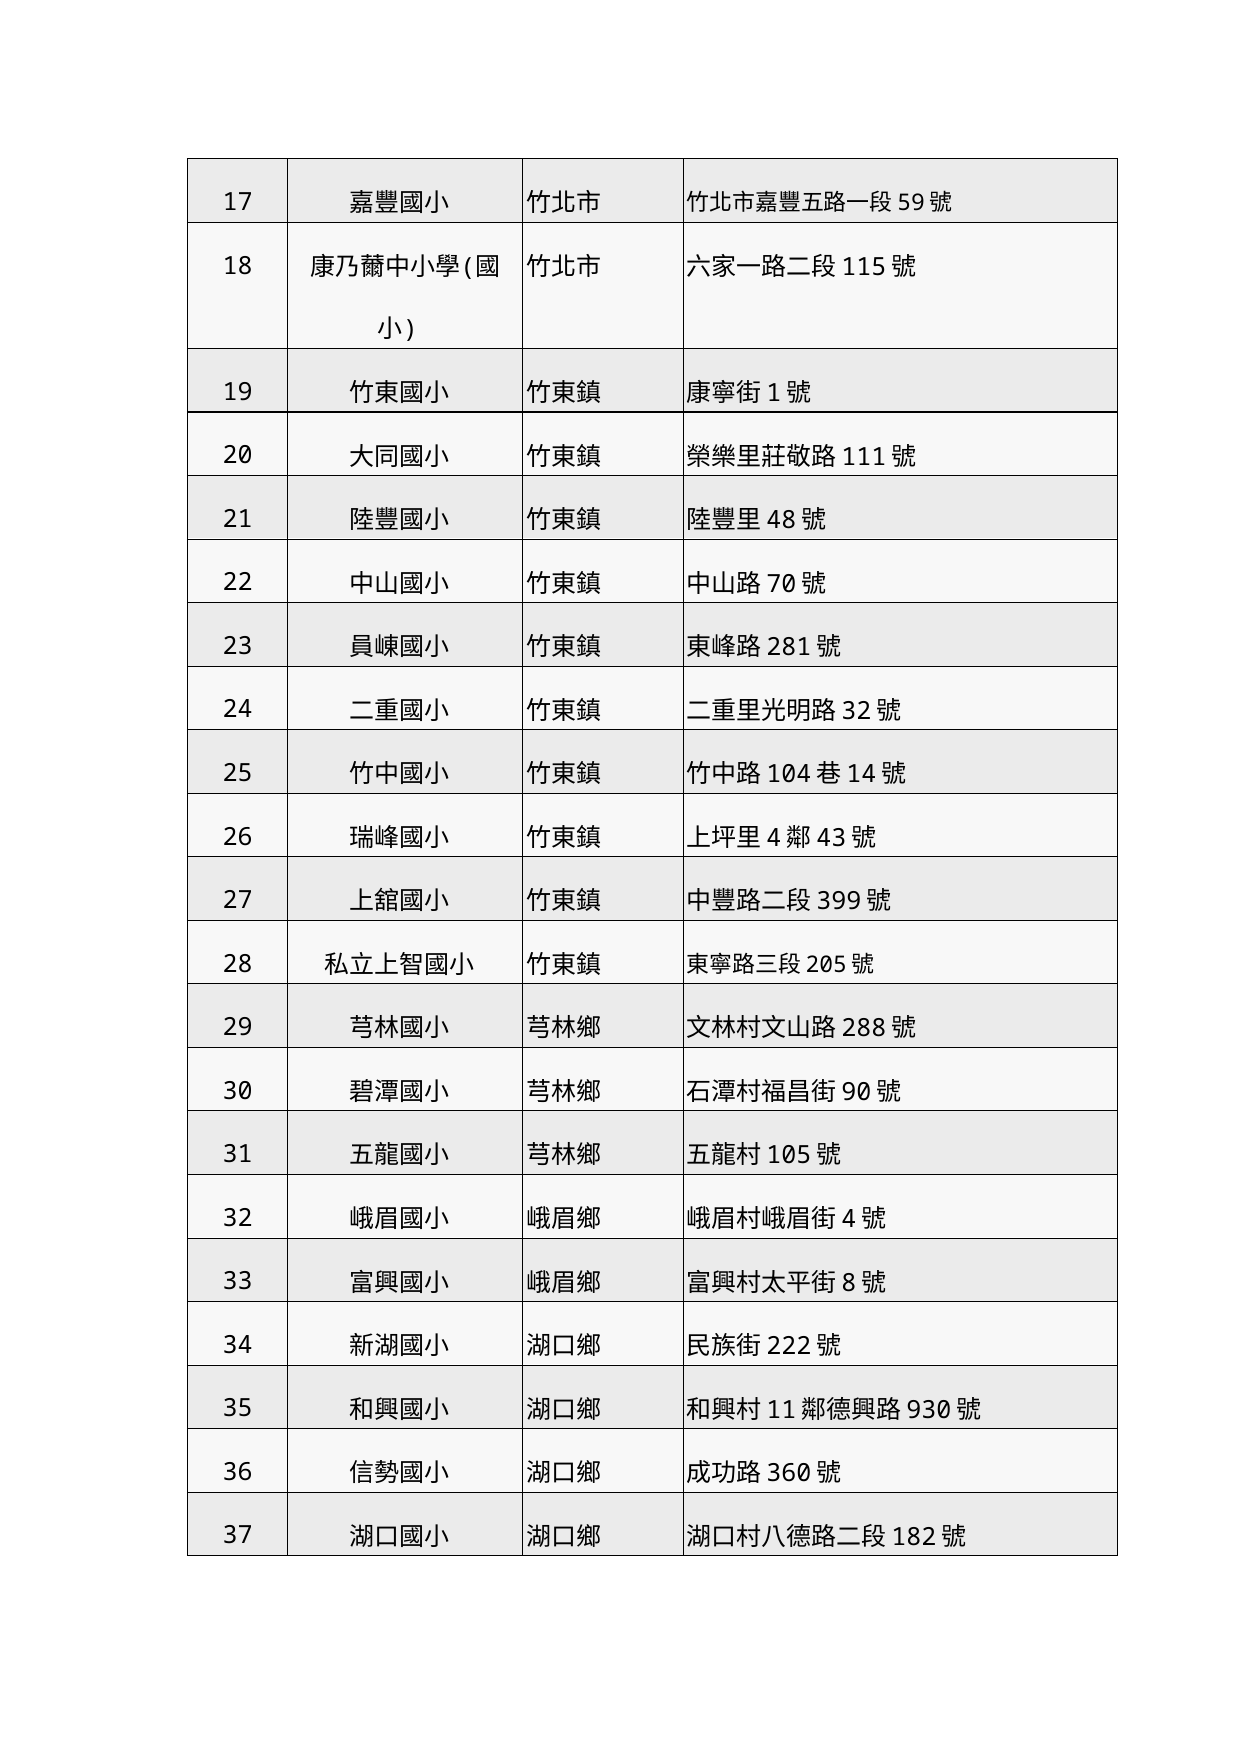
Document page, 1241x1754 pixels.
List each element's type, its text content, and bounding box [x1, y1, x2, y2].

table_cell 民族街222號 [684, 1302, 1117, 1364]
table_cell 員崠國小 [288, 603, 522, 666]
table_cell 湖口國小 [288, 1493, 522, 1555]
table_cell 31 [188, 1111, 287, 1174]
table_cell 五龍村105號 [684, 1111, 1117, 1174]
table_cell 21 [188, 476, 287, 538]
table_cell 湖口鄉 [523, 1302, 683, 1364]
table_cell 32 [188, 1175, 287, 1237]
table_cell 湖口鄉 [523, 1429, 683, 1492]
table_cell 嘉豐國小 [288, 159, 522, 222]
table_cell 峨眉鄉 [523, 1175, 683, 1237]
table_cell 竹東鎮 [523, 476, 683, 538]
table_cell 竹北市嘉豐五路一段59號 [684, 159, 1117, 222]
table_cell 竹東鎮 [523, 603, 683, 666]
table_cell 大同國小 [288, 413, 522, 475]
table_cell 竹東鎮 [523, 857, 683, 920]
table_cell 芎林鄉 [523, 1111, 683, 1174]
table_cell 成功路360號 [684, 1429, 1117, 1492]
table_cell 和興村11鄰德興路930號 [684, 1366, 1117, 1428]
table_cell 新湖國小 [288, 1302, 522, 1364]
table_cell 和興國小 [288, 1366, 522, 1428]
table_cell 陸豐國小 [288, 476, 522, 538]
table_cell 竹東鎮 [523, 667, 683, 729]
table_cell 中山國小 [288, 540, 522, 602]
table_cell 瑞峰國小 [288, 794, 522, 856]
table_cell 二重里光明路32號 [684, 667, 1117, 729]
table_cell 湖口鄉 [523, 1493, 683, 1555]
table_cell 東寧路三段205號 [684, 921, 1117, 983]
table_cell 34 [188, 1302, 287, 1364]
table_cell 康乃薾中小學(國小) [288, 223, 522, 348]
table_cell 竹東鎮 [523, 921, 683, 983]
table_cell 私立上智國小 [288, 921, 522, 983]
table_cell 竹北市 [523, 223, 683, 348]
table_cell 榮樂里莊敬路111號 [684, 413, 1117, 475]
table_cell 竹東鎮 [523, 413, 683, 475]
table_cell 上坪里4鄰43號 [684, 794, 1117, 856]
table_cell 芎林鄉 [523, 1048, 683, 1110]
table_cell 29 [188, 984, 287, 1047]
table_cell 富興國小 [288, 1239, 522, 1301]
table_cell 竹中路104巷14號 [684, 730, 1117, 793]
table_cell 33 [188, 1239, 287, 1301]
table_cell 竹中國小 [288, 730, 522, 793]
table_cell 東峰路281號 [684, 603, 1117, 666]
table_cell 27 [188, 857, 287, 920]
table_cell 五龍國小 [288, 1111, 522, 1174]
table_cell 富興村太平街8號 [684, 1239, 1117, 1301]
table_cell 中山路70號 [684, 540, 1117, 602]
table_cell 康寧街1號 [684, 349, 1117, 411]
table_cell 六家一路二段115號 [684, 223, 1117, 348]
table_cell 24 [188, 667, 287, 729]
table_cell 陸豐里48號 [684, 476, 1117, 538]
table_cell 上舘國小 [288, 857, 522, 920]
table_cell 峨眉鄉 [523, 1239, 683, 1301]
table_cell 25 [188, 730, 287, 793]
table_cell 36 [188, 1429, 287, 1492]
table_cell 峨眉國小 [288, 1175, 522, 1237]
table_cell 17 [188, 159, 287, 222]
table_cell 26 [188, 794, 287, 856]
table_cell 竹東國小 [288, 349, 522, 411]
table_cell 湖口村八德路二段182號 [684, 1493, 1117, 1555]
table_cell 竹東鎮 [523, 349, 683, 411]
table_cell 碧潭國小 [288, 1048, 522, 1110]
table_cell 文林村文山路288號 [684, 984, 1117, 1047]
table_cell 峨眉村峨眉街4號 [684, 1175, 1117, 1237]
table_cell 19 [188, 349, 287, 411]
table_cell 30 [188, 1048, 287, 1110]
table_cell 芎林鄉 [523, 984, 683, 1047]
table_cell 竹東鎮 [523, 794, 683, 856]
table_cell 22 [188, 540, 287, 602]
table_cell 35 [188, 1366, 287, 1428]
table_cell 信勢國小 [288, 1429, 522, 1492]
table_cell 23 [188, 603, 287, 666]
table_cell 竹東鎮 [523, 730, 683, 793]
table_cell 石潭村福昌街90號 [684, 1048, 1117, 1110]
table_cell 20 [188, 413, 287, 475]
table_cell 竹東鎮 [523, 540, 683, 602]
table_cell 18 [188, 223, 287, 348]
table_cell 37 [188, 1493, 287, 1555]
table_cell 芎林國小 [288, 984, 522, 1047]
table_cell 中豐路二段399號 [684, 857, 1117, 920]
table_cell 28 [188, 921, 287, 983]
table_cell 竹北市 [523, 159, 683, 222]
table_cell 湖口鄉 [523, 1366, 683, 1428]
table_cell 二重國小 [288, 667, 522, 729]
